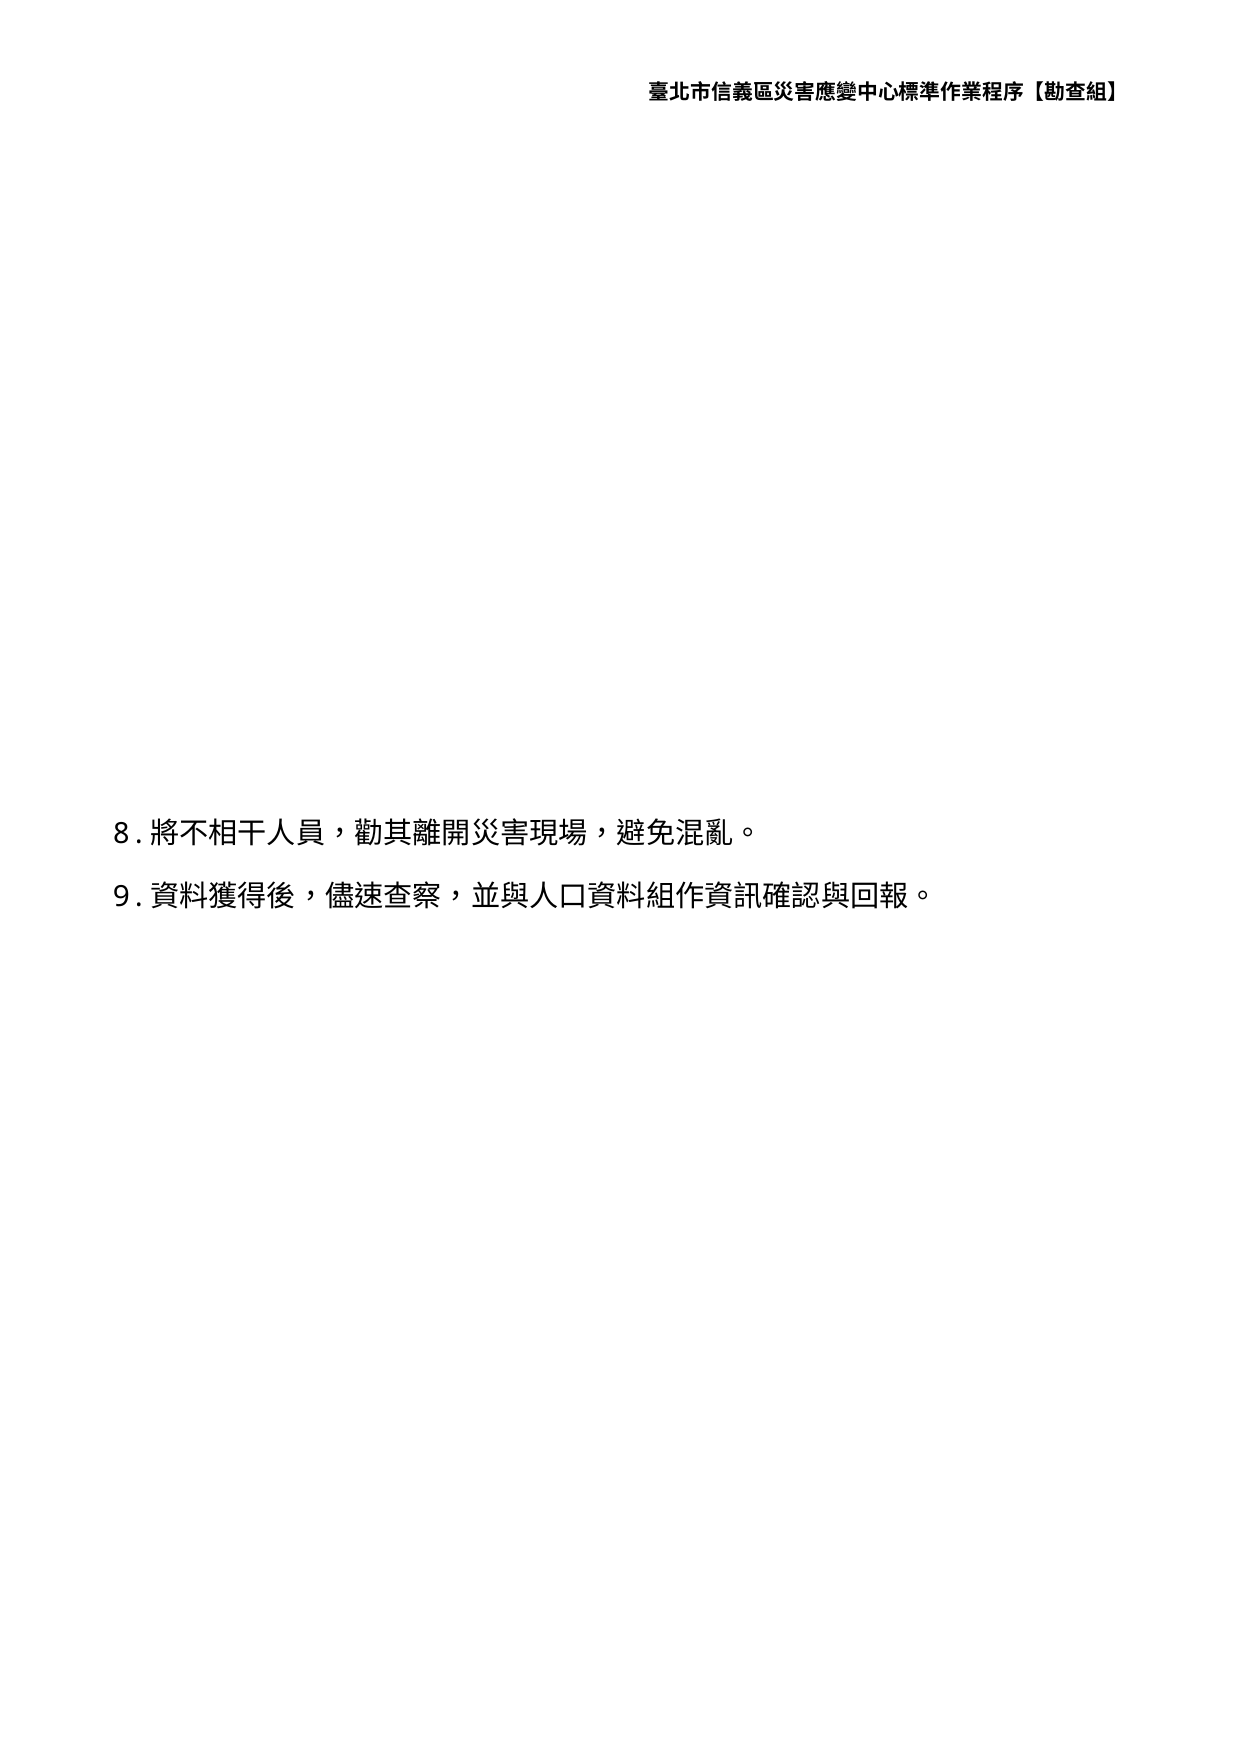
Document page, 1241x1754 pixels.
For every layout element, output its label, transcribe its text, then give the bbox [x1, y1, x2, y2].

list 將不相干人員，勸其離開災害現場，避免混亂。 [112, 789, 1128, 852]
list 資料獲得後，儘速查察，並與人口資料組作資訊確認與回報。 [112, 852, 1128, 914]
